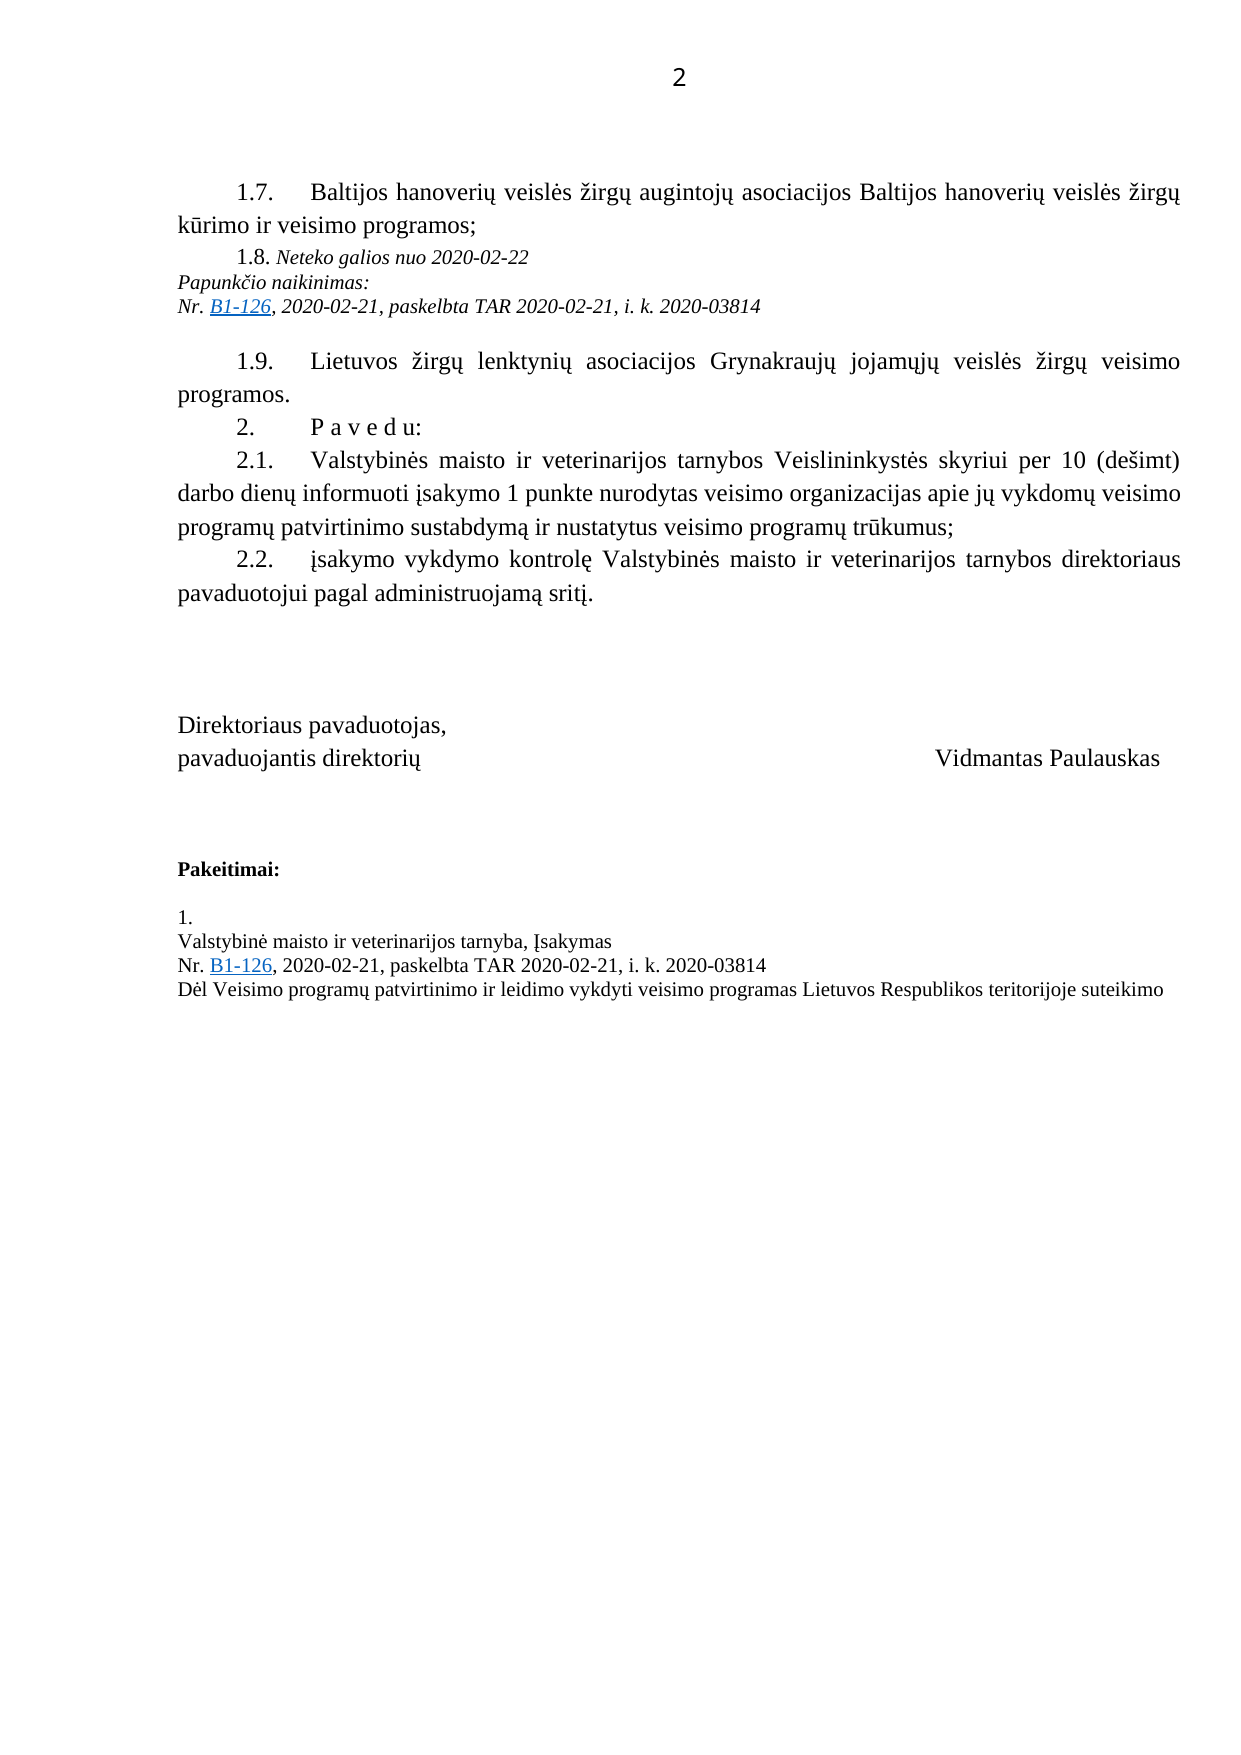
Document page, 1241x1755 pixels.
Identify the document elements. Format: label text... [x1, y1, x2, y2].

text Nr. B1-126, 2020-02-21, paskelbta TAR 2020-02-21, i. k. 2020-03814 [177, 294, 1181, 318]
text 1.9. Lietuvos žirgų lenktynių asociacijos Grynakraujų jojamųjų veislės žirgų veisimo programos. [177, 346, 1181, 408]
text 2. P a v e d u: [177, 412, 1181, 441]
text pavaduojantis direktorių Vidmantas Paulauskas [177, 743, 1181, 771]
text 2.2. įsakymo vykdymo kontrolę Valstybinės maisto ir veterinarijos tarnybos direktoriaus pavaduotojui pagal administruojamą sritį. [177, 544, 1181, 606]
text Direktoriaus pavaduotojas, [177, 710, 1181, 738]
text 1.7. Baltijos hanoverių veislės žirgų augintojų asociacijos Baltijos hanoverių veislės žirgų kūrimo ir veisimo programos; [177, 177, 1181, 239]
text 1.8. Neteko galios nuo 2020-02-22 [177, 243, 1181, 269]
text 2.1. Valstybinės maisto ir veterinarijos tarnybos Veislininkystės skyriui per 10 (dešimt) darbo dienų informuoti įsakymo 1 punkte nurodytas veisimo organizacijas apie jų vykdomų veisimo programų patvirtinimo sustabdymą ir nustatytus veisimo programų trūkumus; [177, 446, 1181, 540]
text Valstybinė maisto ir veterinarijos tarnyba, Įsakymas [177, 929, 1181, 953]
text 1. [177, 905, 1181, 929]
text Pakeitimai: [177, 857, 1181, 881]
text Nr. B1-126, 2020-02-21, paskelbta TAR 2020-02-21, i. k. 2020-03814 [177, 953, 1181, 977]
text Dėl Veisimo programų patvirtinimo ir leidimo vykdyti veisimo programas Lietuvos Respublikos teritorijoje suteikimo [177, 977, 1181, 1001]
text Papunkčio naikinimas: [177, 269, 1181, 294]
